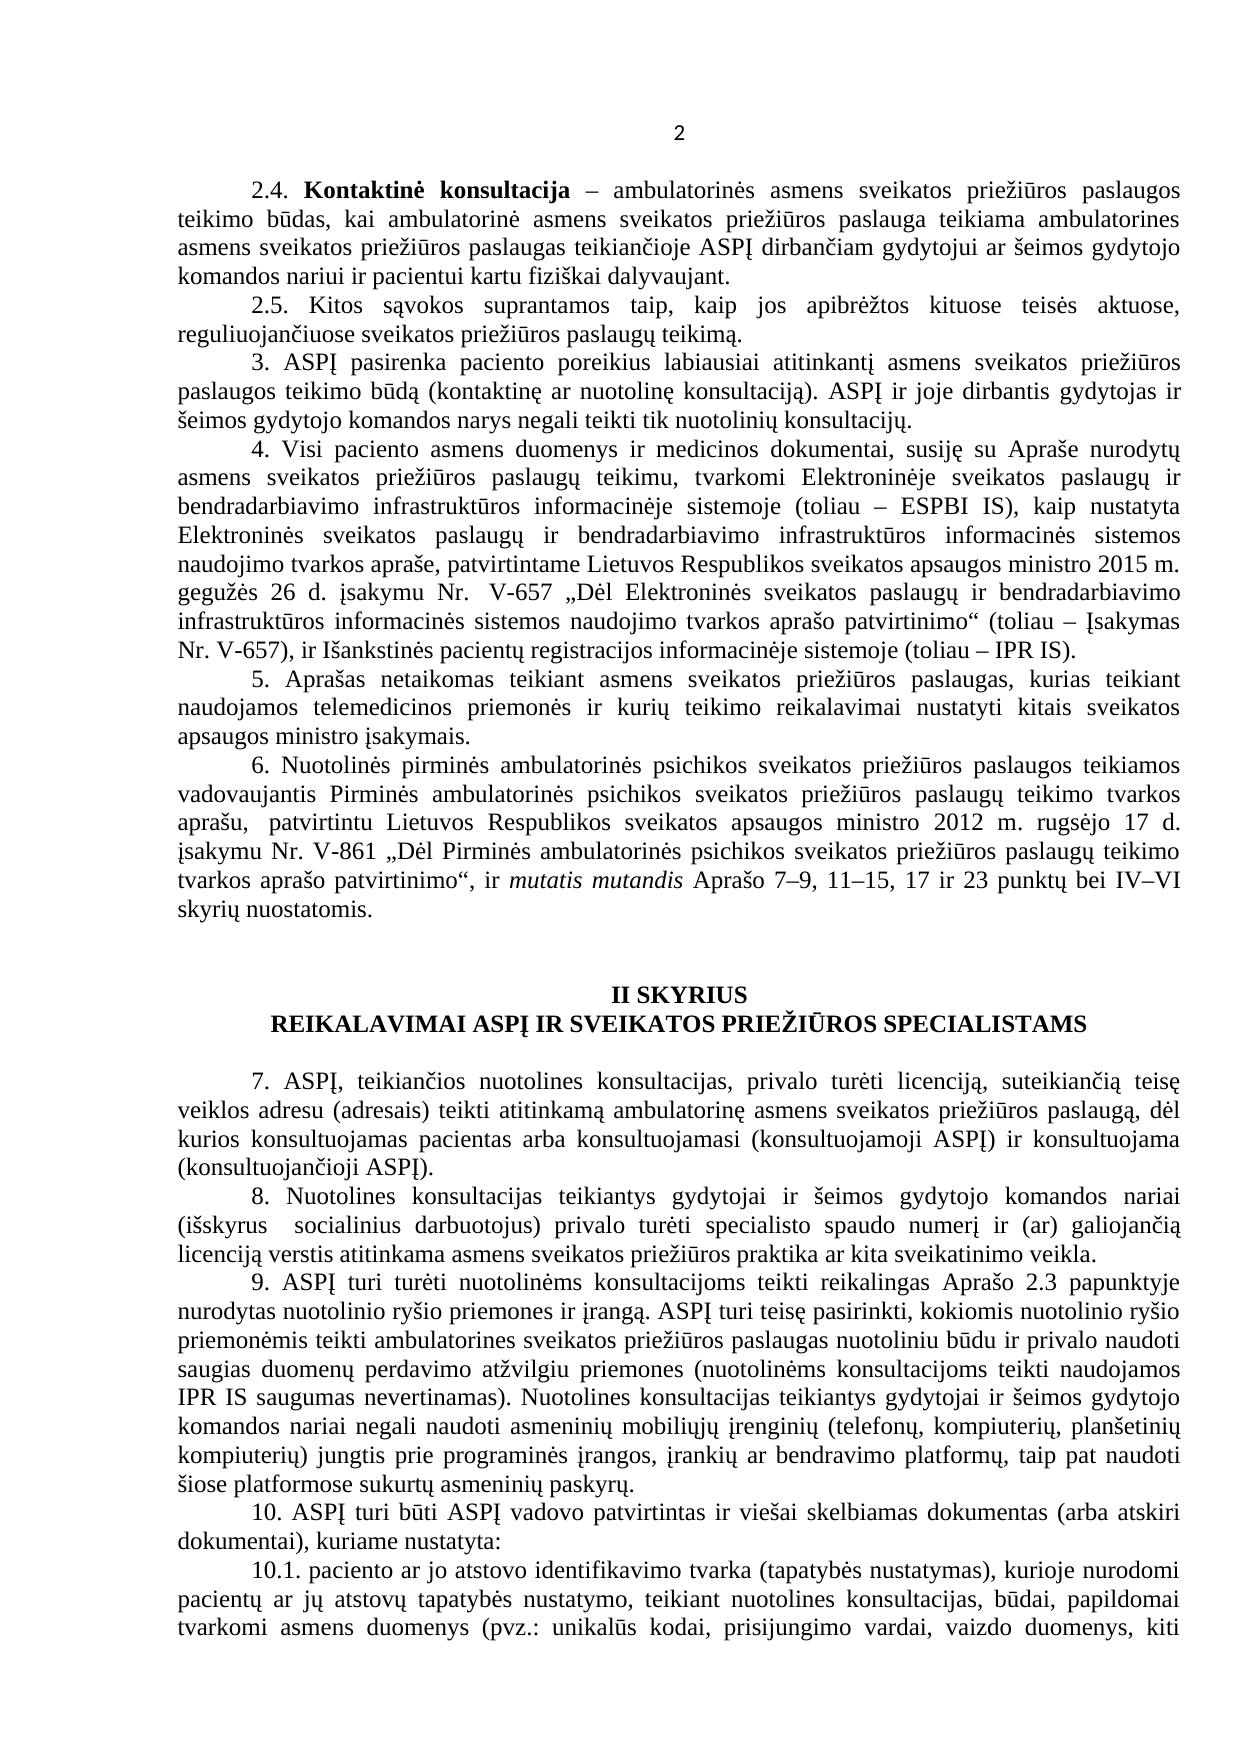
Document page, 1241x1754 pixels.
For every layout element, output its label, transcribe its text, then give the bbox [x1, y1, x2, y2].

text 8. Nuotolines konsultacijas teikiantys gydytojai ir šeimos gydytojo komandos nariai (išskyrus socialinius darbuotojus) privalo turėti specialisto spaudo numerį ir (ar) galiojančią licenciją verstis atitinkama asmens sveikatos priežiūros praktika ar kita sveikatinimo veikla. [177, 1181, 1181, 1267]
text 7. ASPĮ, teikiančios nuotolines konsultacijas, privalo turėti licenciją, suteikiančią teisę veiklos adresu (adresais) teikti atitinkamą ambulatorinę asmens sveikatos priežiūros paslaugą, dėl kurios konsultuojamas pacientas arba konsultuojamasi (konsultuojamoji ASPĮ) ir konsultuojama (konsultuojančioji ASPĮ). [177, 1066, 1181, 1181]
text 4. Visi paciento asmens duomenys ir medicinos dokumentai, susiję su Apraše nurodytų asmens sveikatos priežiūros paslaugų teikimu, tvarkomi Elektroninėje sveikatos paslaugų ir bendradarbiavimo infrastruktūros informacinėje sistemoje (toliau – ESPBI IS), kaip nustatyta Elektroninės sveikatos paslaugų ir bendradarbiavimo infrastruktūros informacinės sistemos naudojimo tvarkos apraše, patvirtintame Lietuvos Respublikos sveikatos apsaugos ministro 2015 m. gegužės 26 d. įsakymu Nr. V-657 „Dėl Elektroninės sveikatos paslaugų ir bendradarbiavimo infrastruktūros informacinės sistemos naudojimo tvarkos aprašo patvirtinimo“ (toliau – Įsakymas Nr. V-657), ir Išankstinės pacientų registracijos informacinėje sistemoje (toliau – IPR IS). [177, 434, 1181, 664]
text 10. ASPĮ turi būti ASPĮ vadovo patvirtintas ir viešai skelbiamas dokumentas (arba atskiri dokumentai), kuriame nustatyta: [177, 1497, 1181, 1555]
text 9. ASPĮ turi turėti nuotolinėms konsultacijoms teikti reikalingas Aprašo 2.3 papunktyje nurodytas nuotolinio ryšio priemones ir įrangą. ASPĮ turi teisę pasirinkti, kokiomis nuotolinio ryšio priemonėmis teikti ambulatorines sveikatos priežiūros paslaugas nuotoliniu būdu ir privalo naudoti saugias duomenų perdavimo atžvilgiu priemones (nuotolinėms konsultacijoms teikti naudojamos IPR IS saugumas nevertinamas). Nuotolines konsultacijas teikiantys gydytojai ir šeimos gydytojo komandos nariai negali naudoti asmeninių mobiliųjų įrenginių (telefonų, kompiuterių, planšetinių kompiuterių) jungtis prie programinės įrangos, įrankių ar bendravimo platformų, taip pat naudoti šiose platformose sukurtų asmeninių paskyrų. [177, 1267, 1181, 1497]
text 2.5. Kitos sąvokos suprantamos taip, kaip jos apibrėžtos kituose teisės aktuose, reguliuojančiuose sveikatos priežiūros paslaugų teikimą. [177, 290, 1181, 347]
text 2.4. Kontaktinė konsultacija – ambulatorinės asmens sveikatos priežiūros paslaugos teikimo būdas, kai ambulatorinė asmens sveikatos priežiūros paslauga teikiama ambulatorines asmens sveikatos priežiūros paslaugas teikiančioje ASPĮ dirbančiam gydytojui ar šeimos gydytojo komandos nariui ir pacientui kartu fiziškai dalyvaujant. [177, 175, 1181, 290]
text 6. Nuotolinės pirminės ambulatorinės psichikos sveikatos priežiūros paslaugos teikiamos vadovaujantis Pirminės ambulatorinės psichikos sveikatos priežiūros paslaugų teikimo tvarkos aprašu, patvirtintu Lietuvos Respublikos sveikatos apsaugos ministro 2012 m. rugsėjo 17 d. įsakymu Nr. V-861 „Dėl Pirminės ambulatorinės psichikos sveikatos priežiūros paslaugų teikimo tvarkos aprašo patvirtinimo“, ir mutatis mutandis Aprašo 7–9, 11–15, 17 ir 23 punktų bei IV–VI skyrių nuostatomis. [177, 750, 1181, 922]
text II SKYRIUS [177, 980, 1181, 1009]
text 10.1. paciento ar jo atstovo identifikavimo tvarka (tapatybės nustatymas), kurioje nurodomi pacientų ar jų atstovų tapatybės nustatymo, teikiant nuotolines konsultacijas, būdai, papildomai tvarkomi asmens duomenys (pvz.: unikalūs kodai, prisijungimo vardai, vaizdo duomenys, kiti [177, 1555, 1181, 1641]
text 5. Aprašas netaikomas teikiant asmens sveikatos priežiūros paslaugas, kurias teikiant naudojamos telemedicinos priemonės ir kurių teikimo reikalavimai nustatyti kitais sveikatos apsaugos ministro įsakymais. [177, 664, 1181, 750]
text REIKALAVIMAI ASPĮ IR SVEIKATOS PRIEŽIŪROS SPECIALISTAMS [177, 1009, 1181, 1037]
text 3. ASPĮ pasirenka paciento poreikius labiausiai atitinkantį asmens sveikatos priežiūros paslaugos teikimo būdą (kontaktinę ar nuotolinę konsultaciją). ASPĮ ir joje dirbantis gydytojas ir šeimos gydytojo komandos narys negali teikti tik nuotolinių konsultacijų. [177, 347, 1181, 434]
